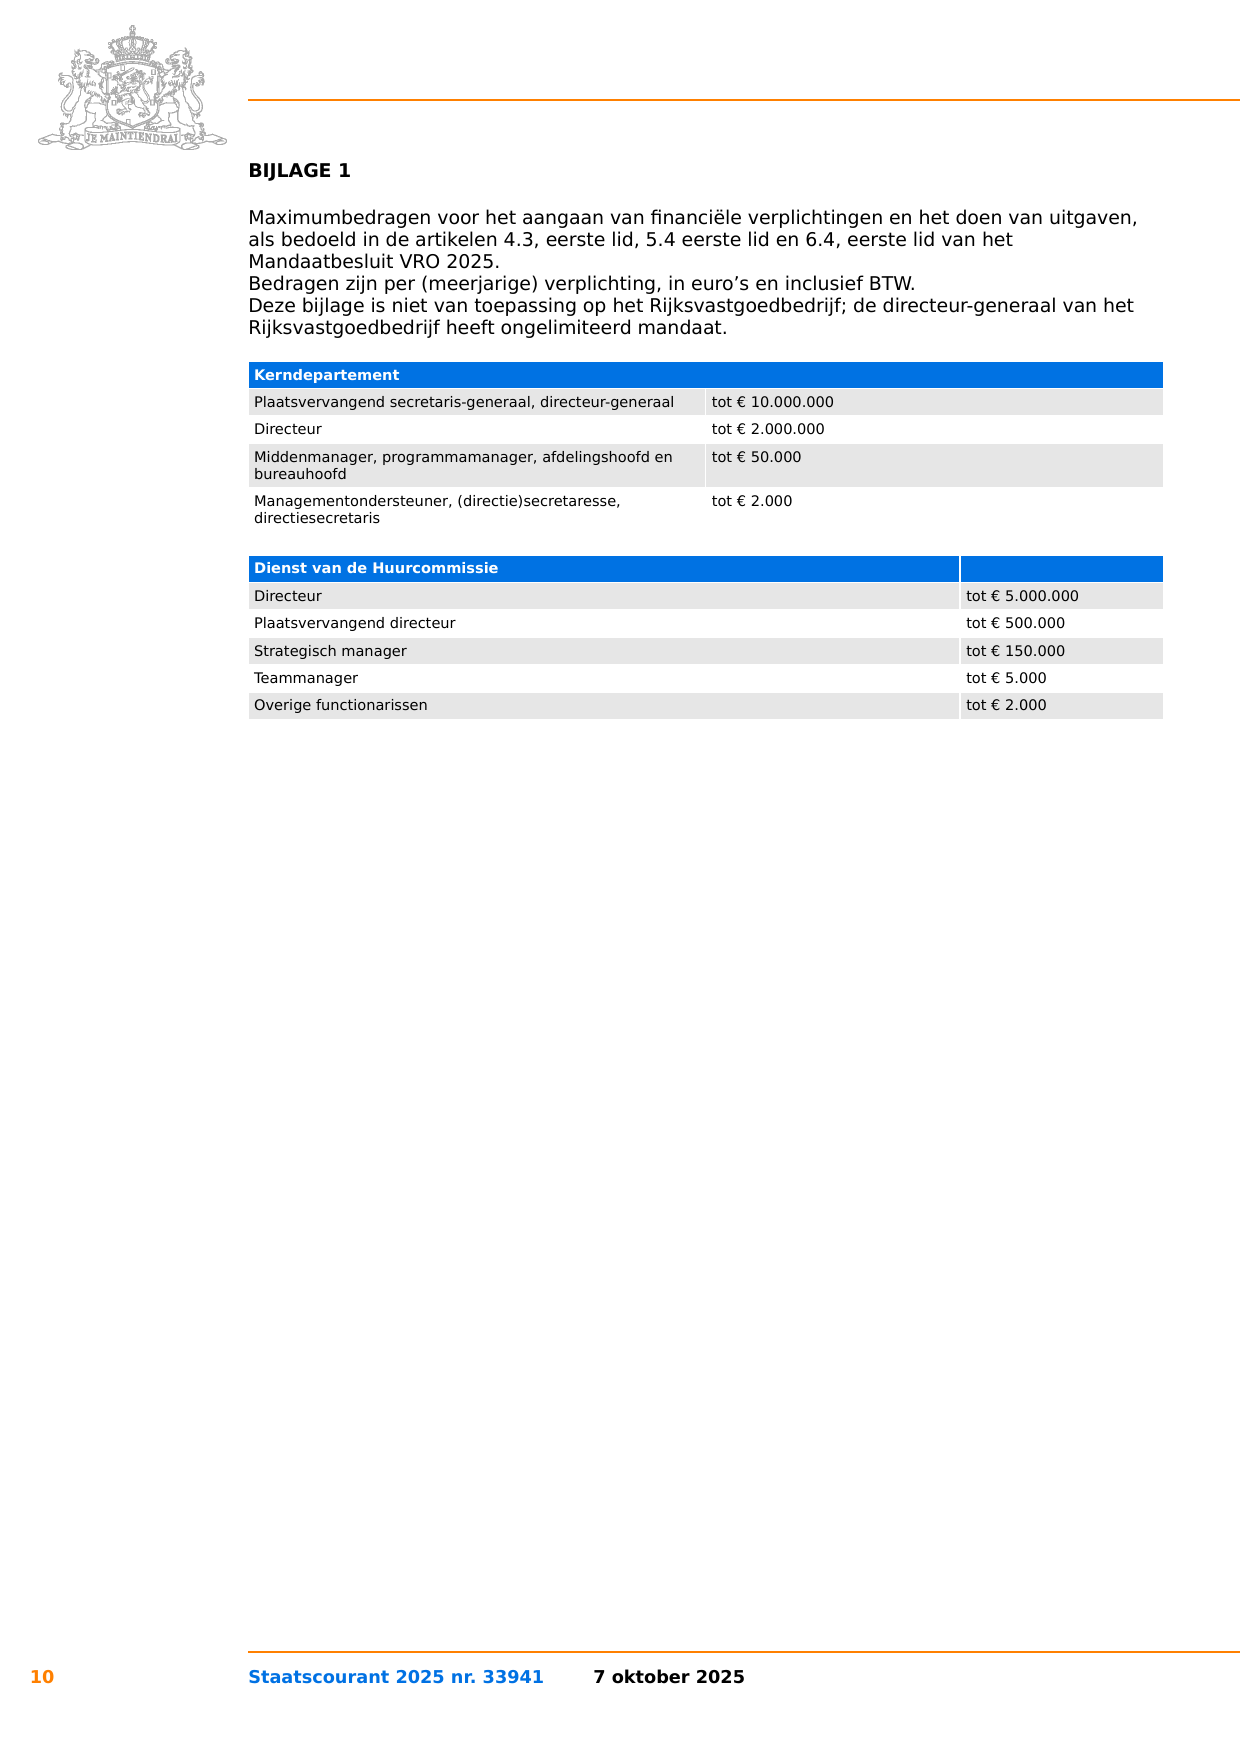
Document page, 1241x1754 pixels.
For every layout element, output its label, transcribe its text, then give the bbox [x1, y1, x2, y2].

table_cell Managementondersteuner, (directie)secretaresse, directiesecretaris [249, 488, 705, 532]
subtitle BIJLAGE 1 [248, 160, 1163, 182]
table_cell Middenmanager, programmamanager, afdelingshoofd en bureauhoofd [249, 444, 705, 487]
text Bedragen zijn per (meerjarige) verplichting, in euro’s en inclusief BTW. [248, 273, 1163, 295]
table_cell Directeur [249, 416, 705, 443]
table_cell tot € 50.000 [706, 444, 1163, 487]
table_cell tot € 500.000 [961, 610, 1163, 637]
text Maximumbedragen voor het aangaan van financiële verplichtingen en het doen van uitgaven, als bedoeld in de artikelen 4.3, eerste lid, 5.4 eerste lid en 6.4, eerste lid van het Mandaatbesluit VRO 2025. [248, 207, 1163, 273]
picture [38, 25, 227, 150]
table_cell tot € 2.000.000 [706, 416, 1163, 443]
table_cell tot € 5.000.000 [961, 583, 1163, 609]
table_cell tot € 150.000 [961, 638, 1163, 664]
table_cell tot € 2.000 [961, 693, 1163, 719]
table_cell Plaatsvervangend secretaris-generaal, directeur-generaal [249, 389, 705, 415]
table_header Kerndepartement [249, 362, 1163, 388]
table_cell Directeur [249, 583, 959, 609]
table_cell Plaatsvervangend directeur [249, 610, 959, 637]
table_cell tot € 5.000 [961, 665, 1163, 691]
table_cell tot € 10.000.000 [706, 389, 1163, 415]
table_header [961, 556, 1163, 582]
table_header Dienst van de Huurcommissie [249, 556, 959, 582]
table_cell Strategisch manager [249, 638, 959, 664]
table_cell Teammanager [249, 665, 959, 691]
table_cell Overige functionarissen [249, 693, 959, 719]
text Deze bijlage is niet van toepassing op het Rijksvastgoedbedrijf; de directeur-generaal van het Rijksvastgoedbedrijf heeft ongelimiteerd mandaat. [248, 295, 1163, 339]
table_cell tot € 2.000 [706, 488, 1163, 532]
